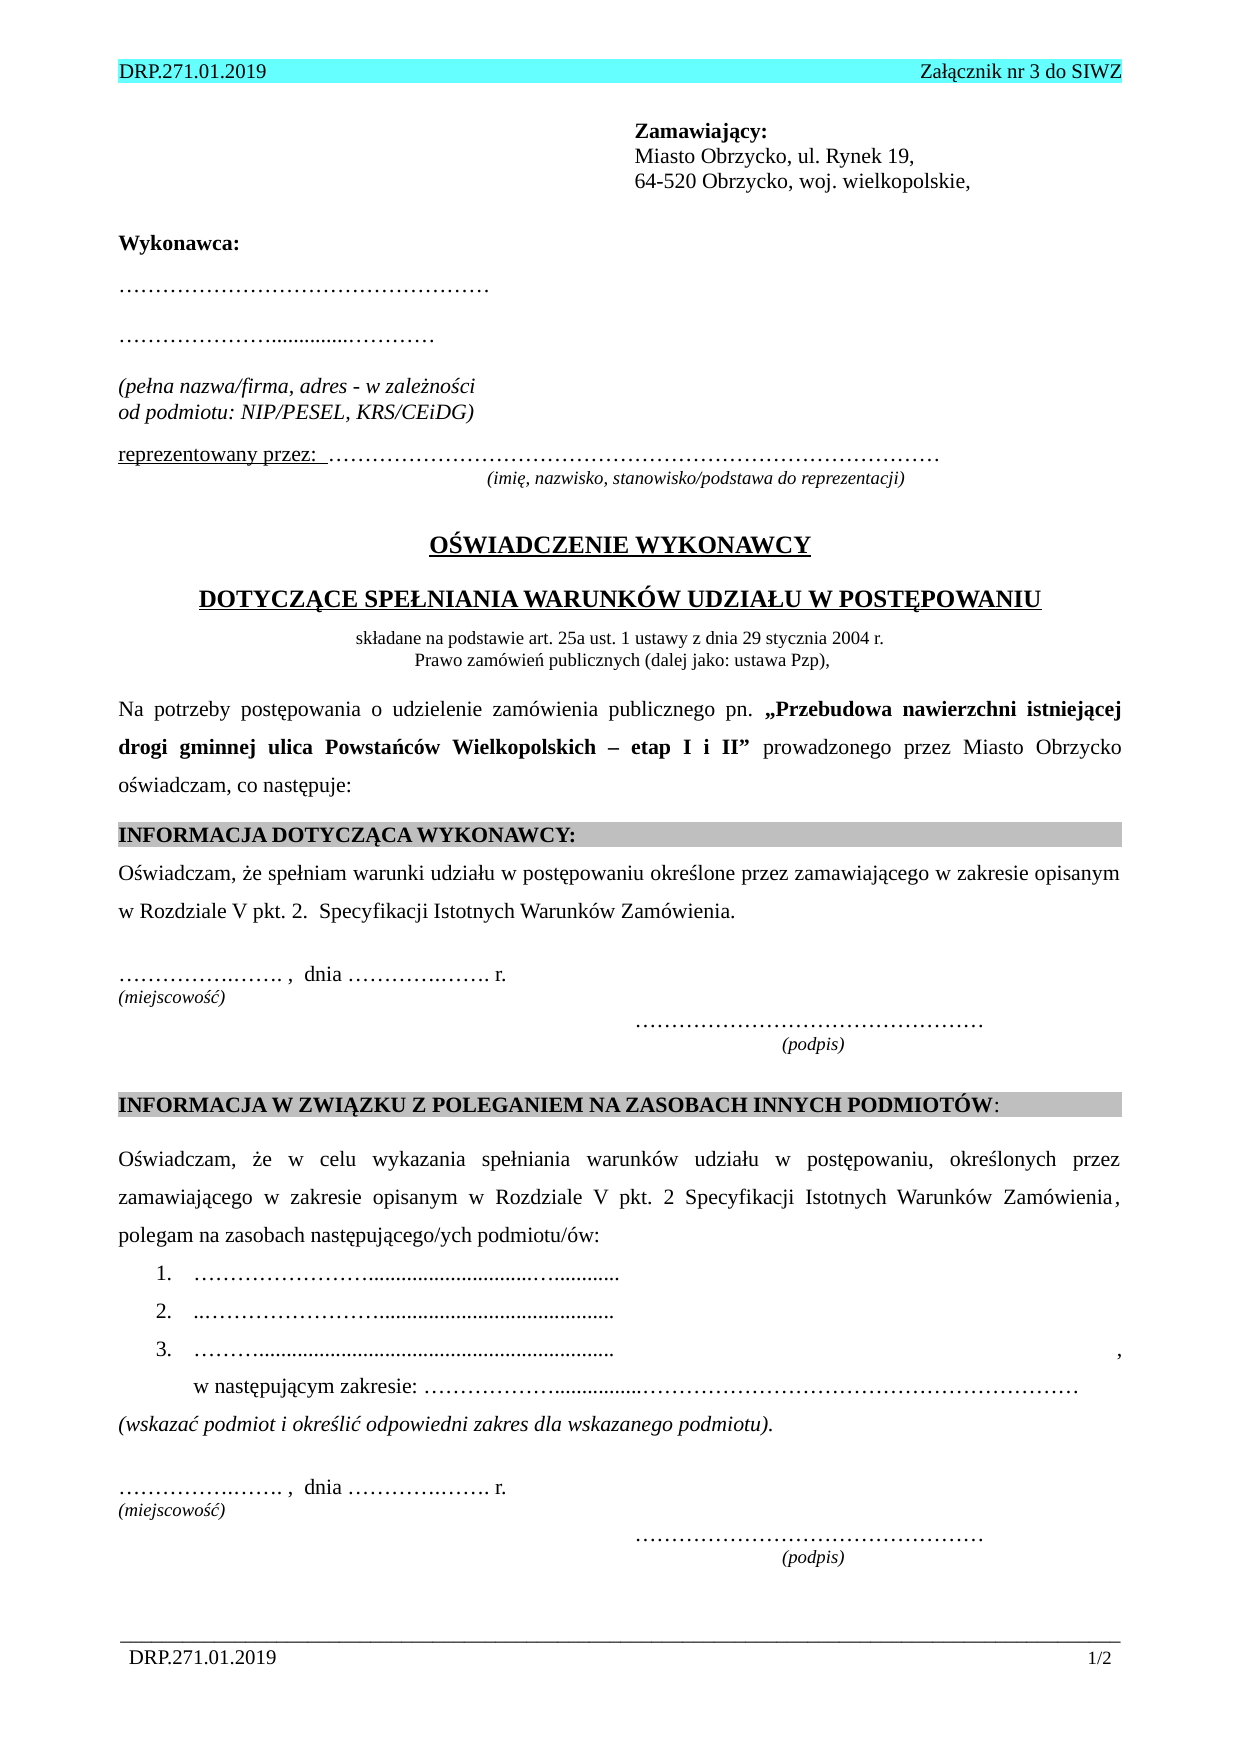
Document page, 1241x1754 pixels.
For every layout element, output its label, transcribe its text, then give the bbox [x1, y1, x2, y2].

list ..……………………........................................... [156, 1298, 1122, 1323]
text INFORMACJA W ZWIĄZKU Z POLEGANIEM NA ZASOBACH INNYCH PODMIOTÓW: [118, 1092, 1122, 1117]
text (pełna nazwa/firma, adres - w zależności od podmiotu: NIP/PESEL, KRS/CEiDG) [118, 373, 502, 424]
text (imię, nazwisko, stanowisko/podstawa do reprezentacji) [487, 467, 1122, 488]
text …………….……. , dnia ………….……. r. [118, 1474, 1122, 1499]
text (miejscowość) [118, 1499, 1122, 1521]
text (podpis) [708, 1546, 1122, 1568]
list ………................................................................. , w następującym zakresie: ………………................…………………………………………………… [156, 1336, 1122, 1398]
text (podpis) [708, 1033, 1122, 1054]
text Zamawiający: [118, 118, 1122, 143]
text Oświadczam, że spełniam warunki udziału w postępowaniu określone przez zamawiającego w zakresie opisanym w Rozdziale V pkt. 2. Specyfikacji Istotnych Warunków Zamówienia. [118, 860, 1122, 923]
text składane na podstawie art. 25a ust. 1 ustawy z dnia 29 stycznia 2004 r. [118, 627, 1122, 648]
text …………….……. , dnia ………….……. r. [118, 961, 1122, 986]
text ………………………………………… [118, 1007, 1122, 1033]
list ……………………..............................…............ [156, 1260, 1122, 1285]
text Oświadczam, że w celu wykazania spełniania warunków udziału w postępowaniu, określonych przez zamawiającego w zakresie opisanym w Rozdziale V pkt. 2 Specyfikacji Istotnych Warunków Zamówienia, polegam na zasobach następującego/ych podmiotu/ów: [118, 1146, 1122, 1247]
text (wskazać podmiot i określić odpowiedni zakres dla wskazanego podmiotu). [118, 1411, 1122, 1436]
text ………………………………………… [118, 1521, 1122, 1546]
text INFORMACJA DOTYCZĄCA WYKONAWCY: [118, 822, 1122, 847]
text 64-520 Obrzycko, woj. wielkopolskie, [339, 168, 1122, 194]
text (miejscowość) [118, 986, 1122, 1007]
text ………………………………………………………………..............………… [118, 272, 502, 348]
text Na potrzeby postępowania o udzielenie zamówienia publicznego pn. „Przebudowa nawierzchni istniejącej drogi gminnej ulica Powstańców Wielkopolskich – etap I i II” prowadzonego przez Miasto Obrzycko oświadczam, co następuje: [118, 696, 1122, 797]
text Wykonawca: [118, 229, 1122, 255]
text Miasto Obrzycko, ul. Rynek 19, [118, 143, 1122, 168]
text reprezentowany przez: ………………………………………………………………………… [118, 441, 1122, 467]
text Prawo zamówień publicznych (dalej jako: ustawa Pzp), [118, 648, 1122, 670]
text DOTYCZĄCE SPEŁNIANIA WARUNKÓW UDZIAŁU W POSTĘPOWANIU [118, 584, 1122, 613]
text OŚWIADCZENIE WYKONAWCY [118, 530, 1122, 559]
